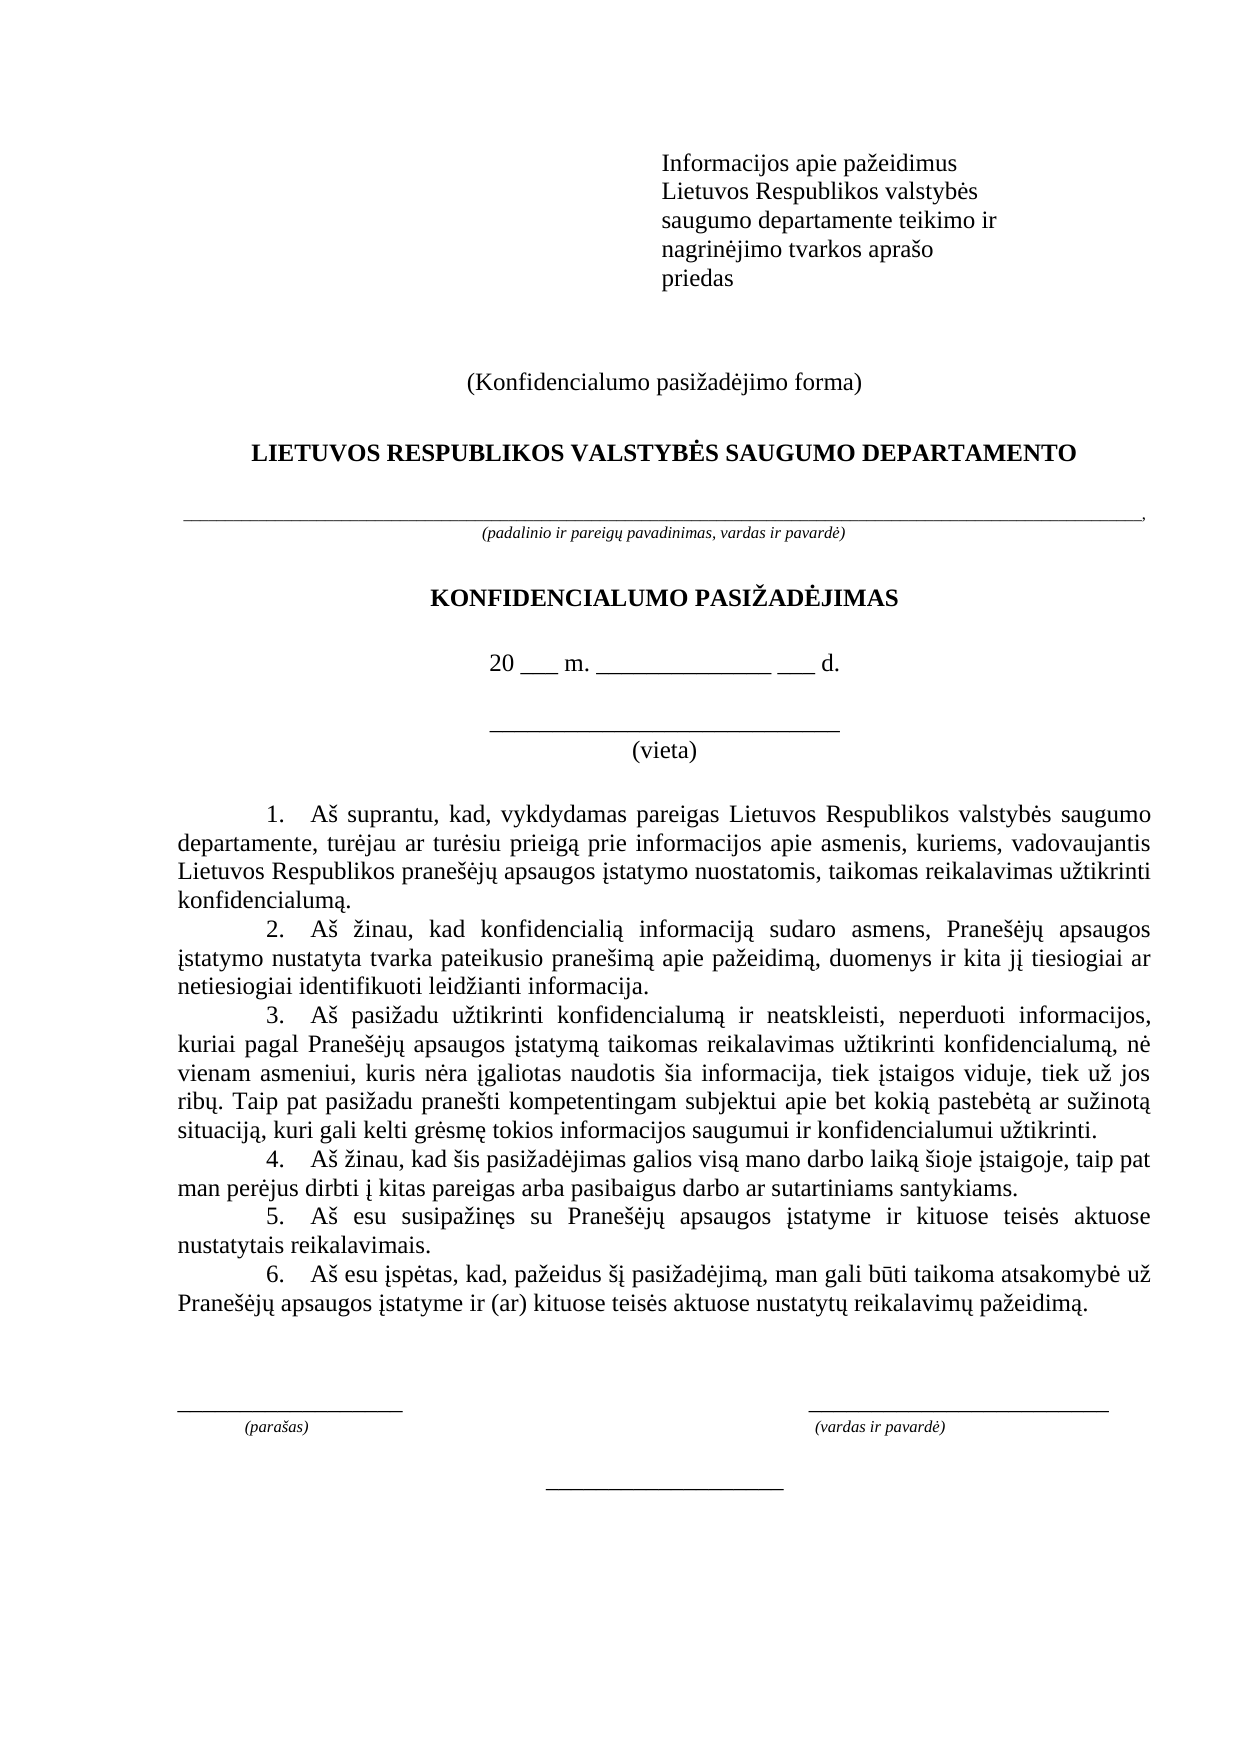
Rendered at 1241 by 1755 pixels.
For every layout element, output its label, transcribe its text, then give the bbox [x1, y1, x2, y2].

text Informacijos apie pažeidimus [177, 148, 1152, 176]
text 1. Aš suprantu, kad, vykdydamas pareigas Lietuvos Respublikos valstybės saugumo departamente, turėjau ar turėsiu prieigą prie informacijos apie asmenis, kuriems, vadovaujantis Lietuvos Respublikos pranešėjų apsaugos įstatymo nuostatomis, taikomas reikalavimas užtikrinti konfidencialumą. [177, 799, 1152, 914]
text saugumo departamente teikimo ir [177, 205, 1152, 234]
text 20 ___ m. ______________ ___ d. [177, 648, 1152, 677]
text __________________ ________________________ [177, 1383, 1152, 1416]
text 3. Aš pasižadu užtikrinti konfidencialumą ir neatskleisti, neperduoti informacijos, kuriai pagal Pranešėjų apsaugos įstatymą taikomas reikalavimas užtikrinti konfidencialumą, nė vienam asmeniui, kuris nėra įgaliotas naudotis šia informacija, tiek įstaigos viduje, tiek už jos ribų. Taip pat pasižadu pranešti kompetentingam subjektui apie bet kokią pastebėtą ar sužinotą situaciją, kuri gali kelti grėsmę tokios informacijos saugumui ir konfidencialumui užtikrinti. [177, 1000, 1152, 1144]
text (Konfidencialumo pasižadėjimo forma) [177, 362, 1152, 398]
text Lietuvos Respublikos valstybės [177, 176, 1152, 205]
text ___________________________________________________________________________________________________________________, [177, 504, 1152, 523]
text LIETUVOS RESPUBLIKOS VALSTYBĖS SAUGUMO DEPARTAMENTO [177, 433, 1152, 468]
text KONFIDENCIALUMO PASIŽADĖJIMAS [177, 578, 1152, 613]
text (padalinio ir pareigų pavadinimas, vardas ir pavardė) [177, 523, 1152, 542]
text 6. Aš esu įspėtas, kad, pažeidus šį pasižadėjimą, man gali būti taikoma atsakomybė už Pranešėjų apsaugos įstatyme ir (ar) kituose teisės aktuose nustatytų reikalavimų pažeidimą. [177, 1259, 1152, 1316]
text ____________________________ [177, 706, 1152, 735]
text 2. Aš žinau, kad konfidencialią informaciją sudaro asmens, Pranešėjų apsaugos įstatymo nustatyta tvarka pateikusio pranešimą apie pažeidimą, duomenys ir kita jį tiesiogiai ar netiesiogiai identifikuoti leidžianti informacija. [177, 914, 1152, 1000]
text nagrinėjimo tvarkos aprašo [177, 234, 1152, 263]
text ___________________ [177, 1464, 1152, 1493]
text (vieta) [177, 735, 1152, 763]
text 5. Aš esu susipažinęs su Pranešėjų apsaugos įstatyme ir kituose teisės aktuose nustatytais reikalavimais. [177, 1201, 1152, 1259]
text (parašas) (vardas ir pavardė) [177, 1416, 1152, 1436]
text 4. Aš žinau, kad šis pasižadėjimas galios visą mano darbo laiką šioje įstaigoje, taip pat man perėjus dirbti į kitas pareigas arba pasibaigus darbo ar sutartiniams santykiams. [177, 1144, 1152, 1201]
text priedas [177, 263, 1152, 291]
